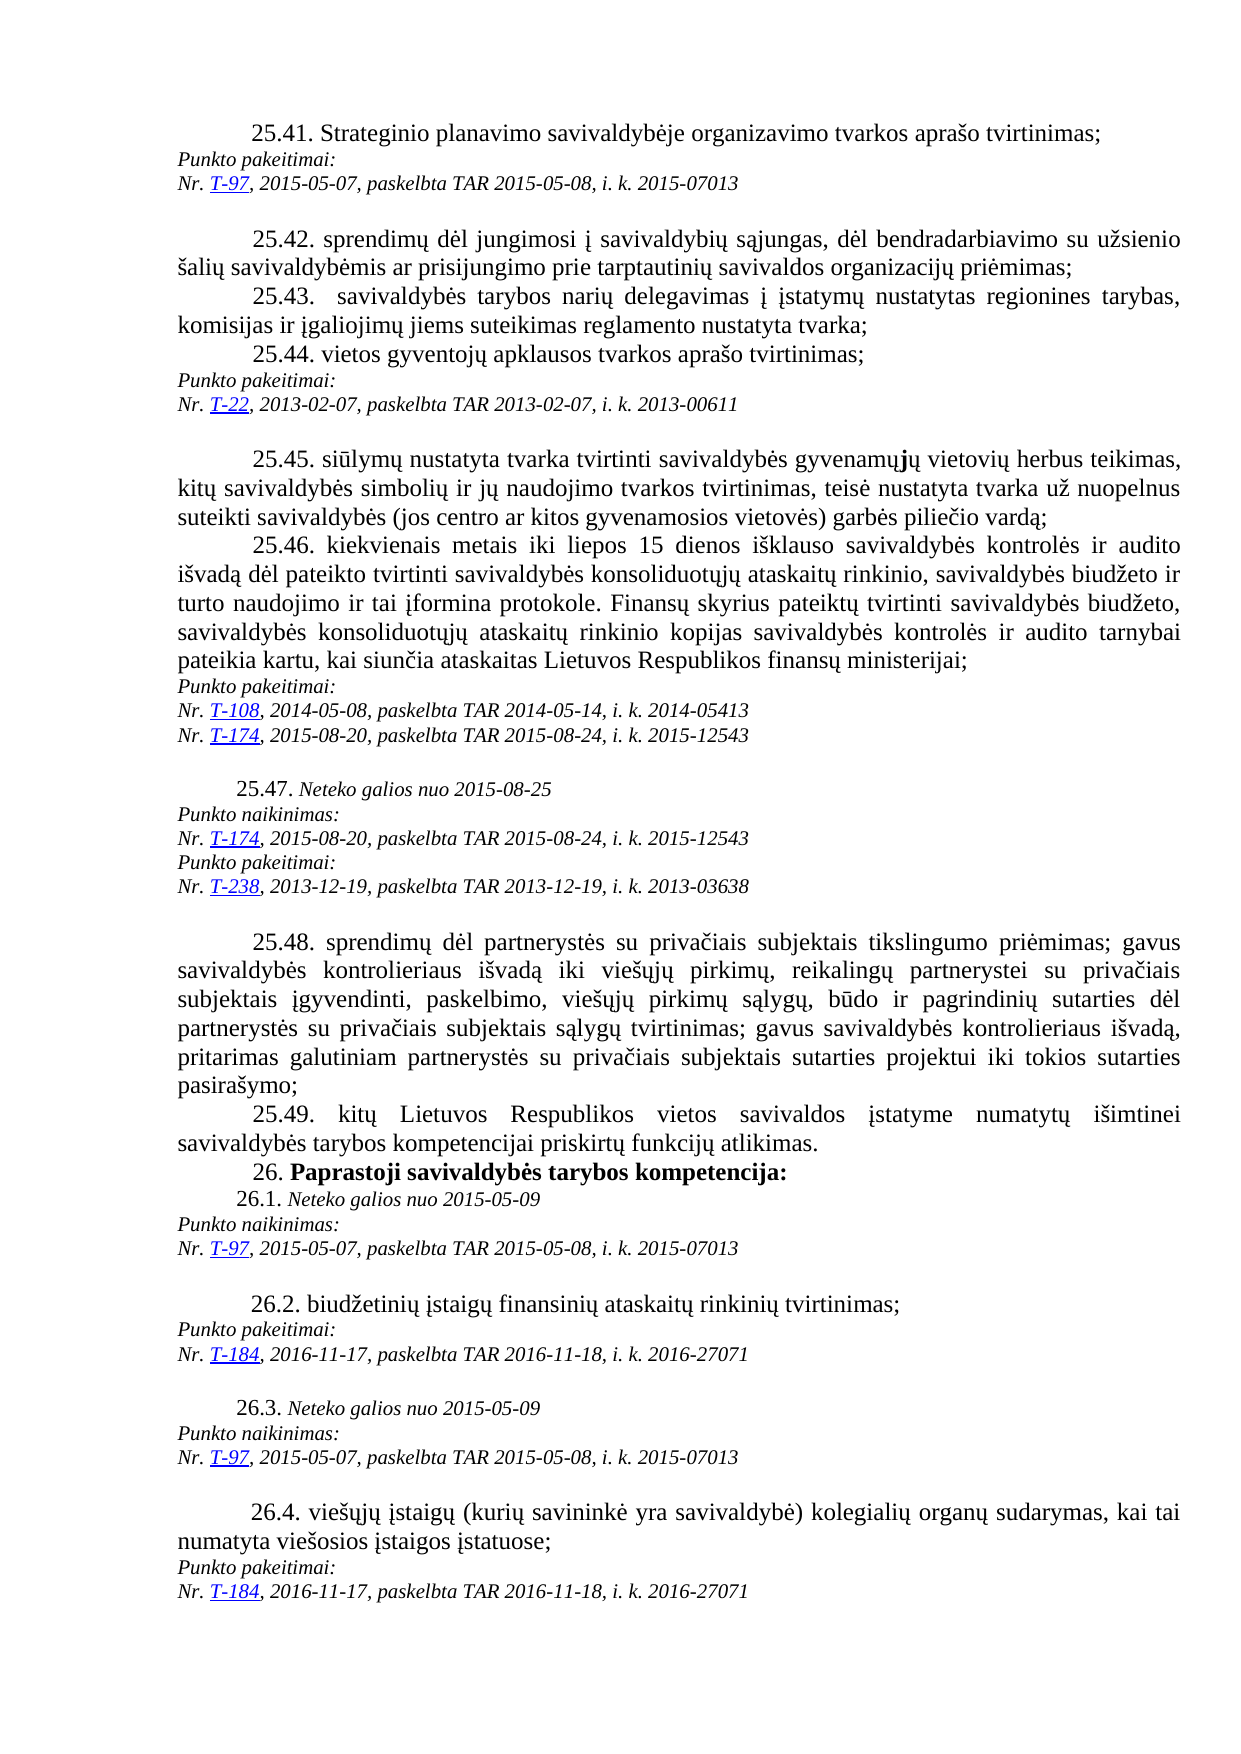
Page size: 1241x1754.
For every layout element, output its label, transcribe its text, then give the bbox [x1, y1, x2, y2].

text Nr. T-184, 2016-11-17, paskelbta TAR 2016-11-18, i. k. 2016-27071 [177, 1341, 1181, 1366]
text Punkto pakeitimai: [177, 850, 1181, 874]
text Punkto naikinimas: [177, 1421, 1181, 1445]
text Punkto naikinimas: [177, 802, 1181, 826]
text Punkto naikinimas: [177, 1212, 1181, 1236]
text Nr. T-108, 2014-05-08, paskelbta TAR 2014-05-14, i. k. 2014-05413 [177, 698, 1181, 722]
text 25.49. kitų Lietuvos Respublikos vietos savivaldos įstatyme numatytų išimtinei savivaldybės tarybos kompetencijai priskirtų funkcijų atlikimas. [177, 1099, 1181, 1157]
text 26.1. Neteko galios nuo 2015-05-09 [177, 1185, 1181, 1212]
text 26.4. viešųjų įstaigų (kurių savininkė yra savivaldybė) kolegialių organų sudarymas, kai tai numatyta viešosios įstaigos įstatuose; [177, 1497, 1181, 1555]
text Punkto pakeitimai: [177, 1317, 1181, 1341]
text 25.46. kiekvienais metais iki liepos 15 dienos išklauso savivaldybės kontrolės ir audito išvadą dėl pateikto tvirtinti savivaldybės konsoliduotųjų ataskaitų rinkinio, savivaldybės biudžeto ir turto naudojimo ir tai įformina protokole. Finansų skyrius pateiktų tvirtinti savivaldybės biudžeto, savivaldybės konsoliduotųjų ataskaitų rinkinio kopijas savivaldybės kontrolės ir audito tarnybai pateikia kartu, kai siunčia ataskaitas Lietuvos Respublikos finansų ministerijai; [177, 531, 1181, 674]
text Punkto pakeitimai: [177, 147, 1181, 171]
text 25.45. siūlymų nustatyta tvarka tvirtinti savivaldybės gyvenamųjų vietovių herbus teikimas, kitų savivaldybės simbolių ir jų naudojimo tvarkos tvirtinimas, teisė nustatyta tvarka už nuopelnus suteikti savivaldybės (jos centro ar kitos gyvenamosios vietovės) garbės piliečio vardą; [177, 444, 1181, 531]
text Nr. T-238, 2013-12-19, paskelbta TAR 2013-12-19, i. k. 2013-03638 [177, 874, 1181, 898]
text Punkto pakeitimai: [177, 674, 1181, 698]
text Nr. T-184, 2016-11-17, paskelbta TAR 2016-11-18, i. k. 2016-27071 [177, 1579, 1181, 1603]
text Nr. T-97, 2015-05-07, paskelbta TAR 2015-05-08, i. k. 2015-07013 [177, 1236, 1181, 1260]
text Nr. T-174, 2015-08-20, paskelbta TAR 2015-08-24, i. k. 2015-12543 [177, 826, 1181, 850]
text Nr. T-22, 2013-02-07, paskelbta TAR 2013-02-07, i. k. 2013-00611 [177, 392, 1181, 416]
text 25.44. vietos gyventojų apklausos tvarkos aprašo tvirtinimas; [177, 339, 1181, 367]
text 25.41. Strateginio planavimo savivaldybėje organizavimo tvarkos aprašo tvirtinimas; [177, 118, 1181, 147]
text Nr. T-174, 2015-08-20, paskelbta TAR 2015-08-24, i. k. 2015-12543 [177, 722, 1181, 747]
text 26. Paprastoji savivaldybės tarybos kompetencija: [177, 1157, 1181, 1185]
text 26.3. Neteko galios nuo 2015-05-09 [177, 1394, 1181, 1421]
text Nr. T-97, 2015-05-07, paskelbta TAR 2015-05-08, i. k. 2015-07013 [177, 1445, 1181, 1469]
text Nr. T-97, 2015-05-07, paskelbta TAR 2015-05-08, i. k. 2015-07013 [177, 171, 1181, 195]
text 25.43. savivaldybės tarybos narių delegavimas į įstatymų nustatytas regionines tarybas, komisijas ir įgaliojimų jiems suteikimas reglamento nustatyta tvarka; [177, 281, 1181, 339]
text Punkto pakeitimai: [177, 1555, 1181, 1579]
text 25.42. sprendimų dėl jungimosi į savivaldybių sąjungas, dėl bendradarbiavimo su užsienio šalių savivaldybėmis ar prisijungimo prie tarptautinių savivaldos organizacijų priėmimas; [177, 224, 1181, 281]
text 25.48. sprendimų dėl partnerystės su privačiais subjektais tikslingumo priėmimas; gavus savivaldybės kontrolieriaus išvadą iki viešųjų pirkimų, reikalingų partnerystei su privačiais subjektais įgyvendinti, paskelbimo, viešųjų pirkimų sąlygų, būdo ir pagrindinių sutarties dėl partnerystės su privačiais subjektais sąlygų tvirtinimas; gavus savivaldybės kontrolieriaus išvadą, pritarimas galutiniam partnerystės su privačiais subjektais sutarties projektui iki tokios sutarties pasirašymo; [177, 927, 1181, 1099]
text 26.2. biudžetinių įstaigų finansinių ataskaitų rinkinių tvirtinimas; [177, 1289, 1181, 1317]
text Punkto pakeitimai: [177, 367, 1181, 392]
text 25.47. Neteko galios nuo 2015-08-25 [177, 775, 1181, 802]
